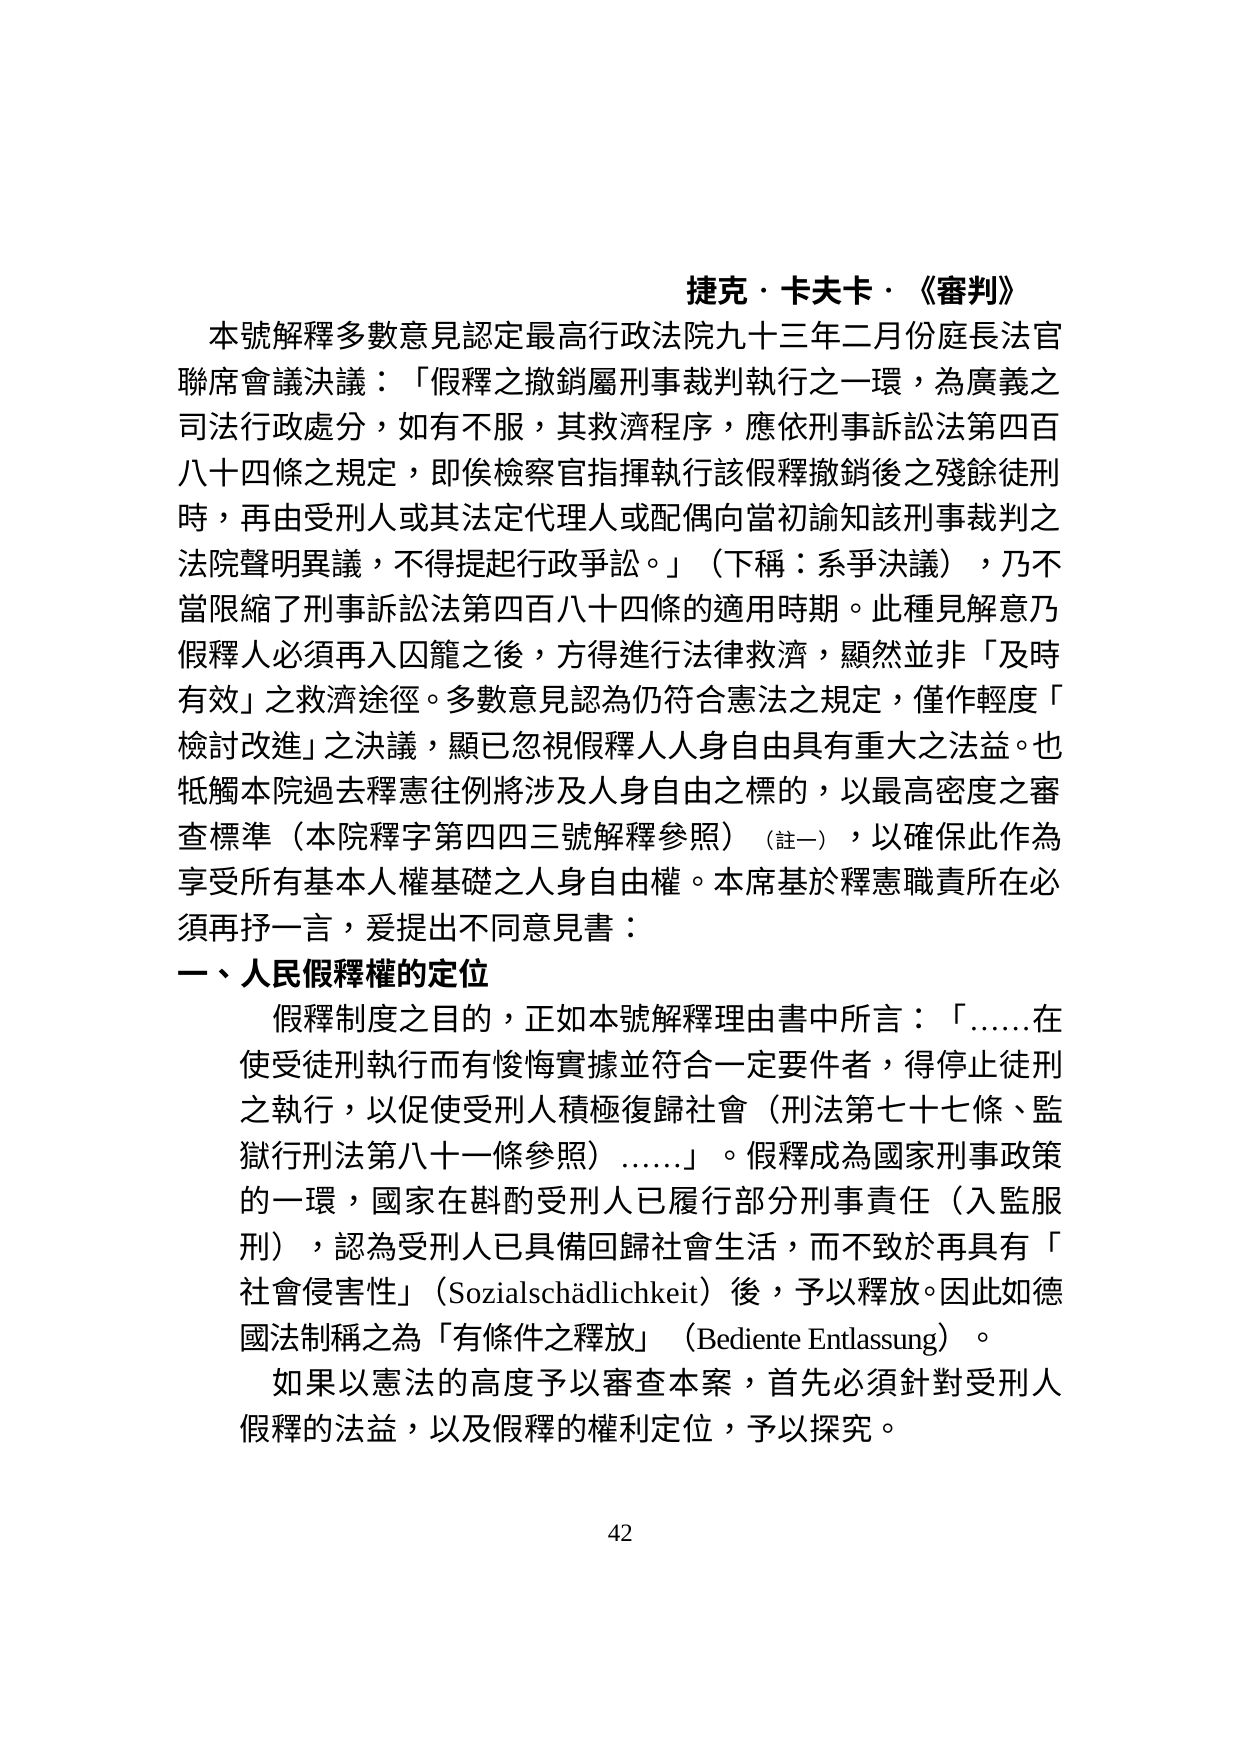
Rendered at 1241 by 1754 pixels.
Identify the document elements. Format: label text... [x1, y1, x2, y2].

text 一、人民假釋權的定位 [177, 949, 1063, 994]
text 假釋制度之目的，正如本號解釋理由書中所言：「……在使受徒刑執行而有悛悔實據並符合一定要件者，得停止徒刑之執行，以促使受刑人積極復歸社會（刑法第七十七條、監獄行刑法第八十一條參照）……」。假釋成為國家刑事政策的一環，國家在斟酌受刑人已履行部分刑事責任（入監服刑），認為受刑人已具備回歸社會生活，而不致於再具有「社會侵害性」（Sozialschädlichkeit）後，予以釋放。因此如德國法制稱之為「有條件之釋放」（Bediente Entlassung）。 [239, 994, 1063, 1358]
text 如果以憲法的高度予以審查本案，首先必須針對受刑人假釋的法益，以及假釋的權利定位，予以探究。 [239, 1358, 1063, 1449]
text 捷克‧卡夫卡‧《審判》 [210, 266, 1030, 311]
text 本號解釋多數意見認定最高行政法院九十三年二月份庭長法官聯席會議決議：「假釋之撤銷屬刑事裁判執行之一環，為廣義之司法行政處分，如有不服，其救濟程序，應依刑事訴訟法第四百八十四條之規定，即俟檢察官指揮執行該假釋撤銷後之殘餘徒刑時，再由受刑人或其法定代理人或配偶向當初諭知該刑事裁判之法院聲明異議，不得提起行政爭訟。」（下稱：系爭決議），乃不當限縮了刑事訴訟法第四百八十四條的適用時期。此種見解意乃假釋人必須再入囚籠之後，方得進行法律救濟，顯然並非「及時有效」之救濟途徑。多數意見認為仍符合憲法之規定，僅作輕度「檢討改進」之決議，顯已忽視假釋人人身自由具有重大之法益。也牴觸本院過去釋憲往例將涉及人身自由之標的，以最高密度之審查標準（本院釋字第四四三號解釋參照）（註一），以確保此作為享受所有基本人權基礎之人身自由權。本席基於釋憲職責所在必須再抒一言，爰提出不同意見書： [177, 311, 1063, 949]
